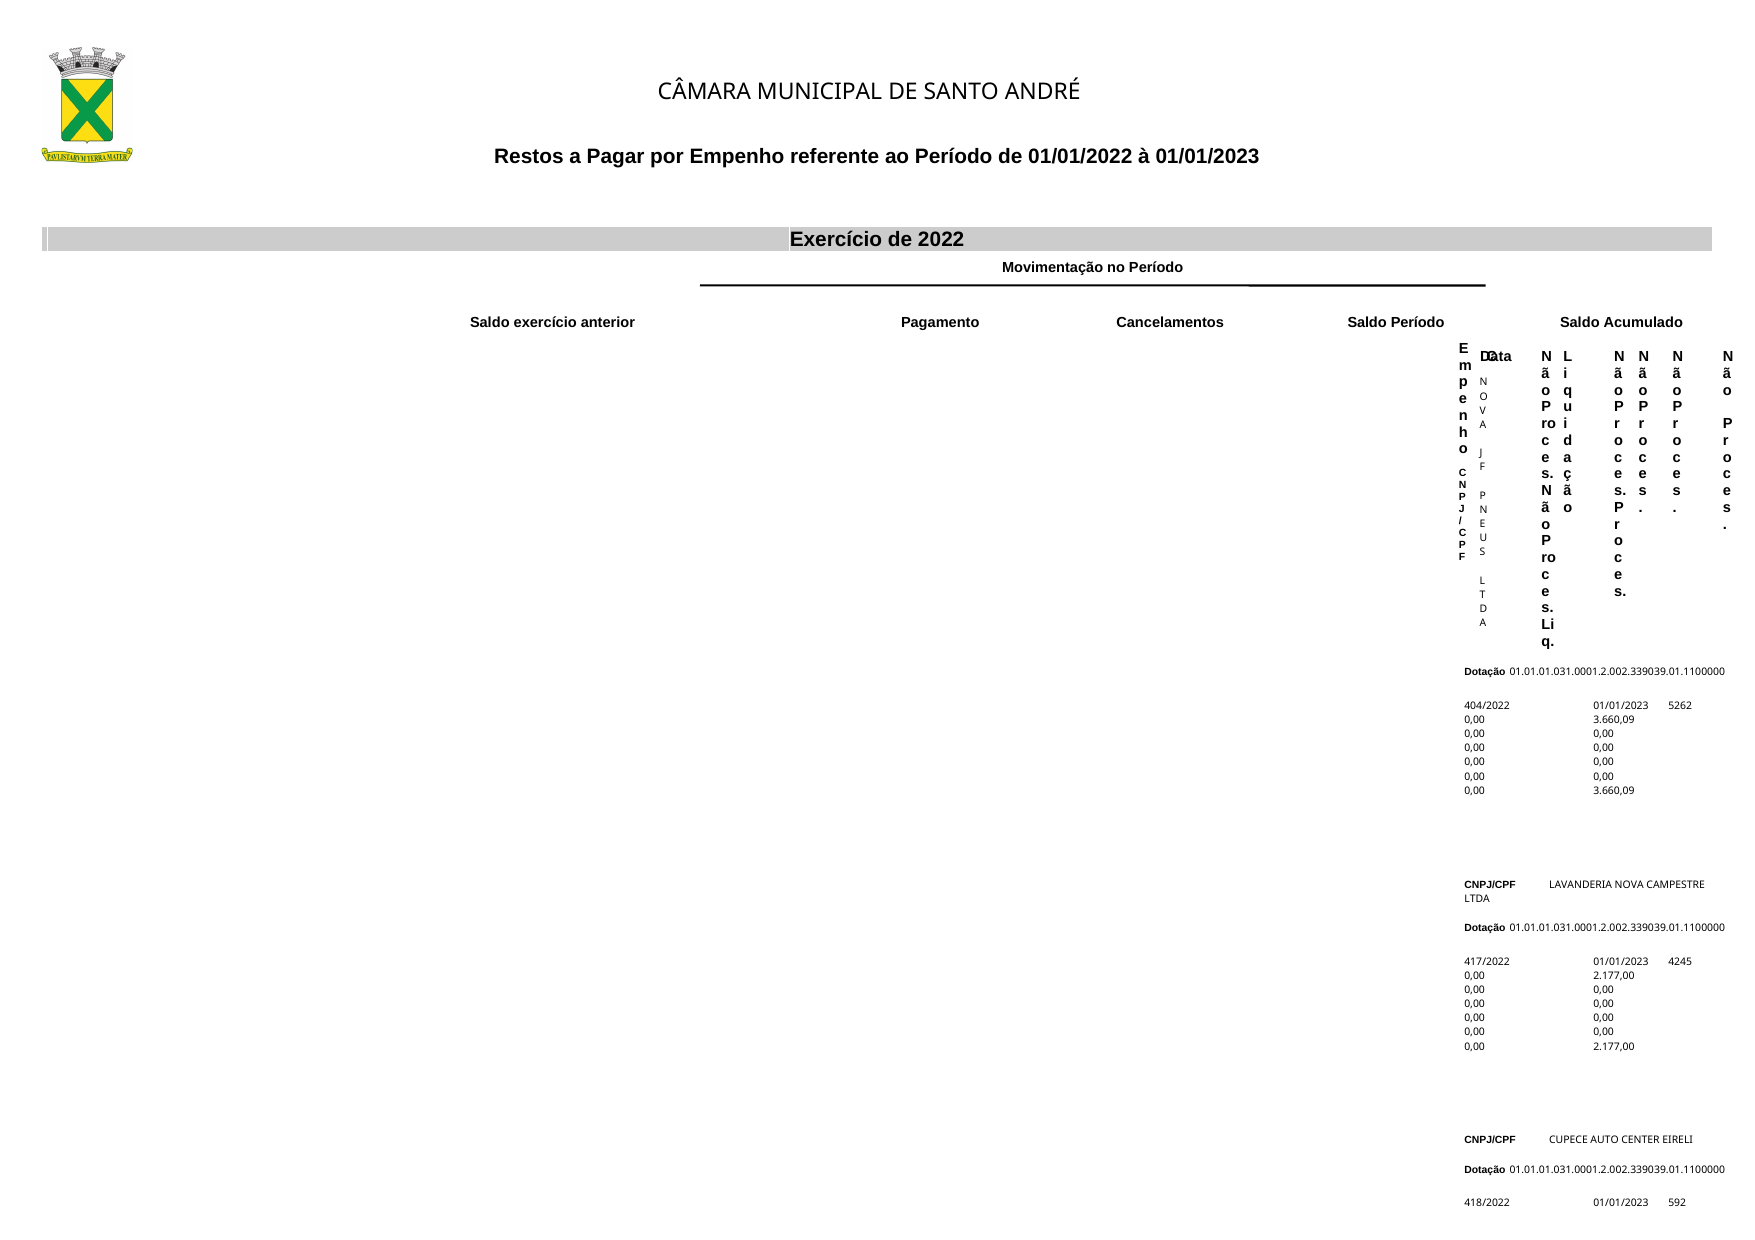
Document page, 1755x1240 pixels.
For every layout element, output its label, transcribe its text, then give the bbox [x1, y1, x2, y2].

text Dotação 01.01.01.031.0001.2.002.339039.01.1100000 [1464, 664, 1725, 679]
text Não Proces. Proces. [1614, 348, 1627, 599]
text CNPJ/CPF CUPECE AUTO CENTER EIRELI [1464, 1133, 1725, 1147]
text Liquidação [1563, 348, 1569, 459]
text 418/2022 01/01/2023 592 [1464, 1195, 1725, 1209]
text Não Proces. [1638, 348, 1648, 515]
text Saldo exercício anterior [27, 315, 635, 331]
text 404/2022 01/01/2023 5262 0,00 3.660,09 0,00 0,00 0,00 0,00 0,00 0,00 0,00 0,00 0,00 3.660,09 [1464, 698, 1725, 797]
text 417/2022 01/01/2023 4245 0,00 2.177,00 0,00 0,00 0,00 0,00 0,00 0,00 0,00 0,00 0,00 2.177,00 [1464, 954, 1725, 1053]
text Dotação 01.01.01.031.0001.2.002.339039.01.1100000 [1464, 920, 1725, 934]
text Pagamento [639, 315, 979, 331]
text Não Proces. [1672, 348, 1682, 515]
text Saldo Acumulado [1560, 315, 1725, 331]
text Cancelamentos [1116, 315, 1224, 331]
text CNPJ/CPF [1458, 473, 1463, 511]
text Dotação 01.01.01.031.0001.2.002.339039.01.1100000 [1464, 1162, 1725, 1176]
text Não Proces. Não Proces. Liq. [1541, 348, 1556, 649]
text Empenho [1458, 339, 1463, 457]
text CNPJ/CPF LAVANDERIA NOVA CAMPESTRE LTDA [1464, 877, 1725, 905]
text Saldo Período [1347, 315, 1445, 331]
